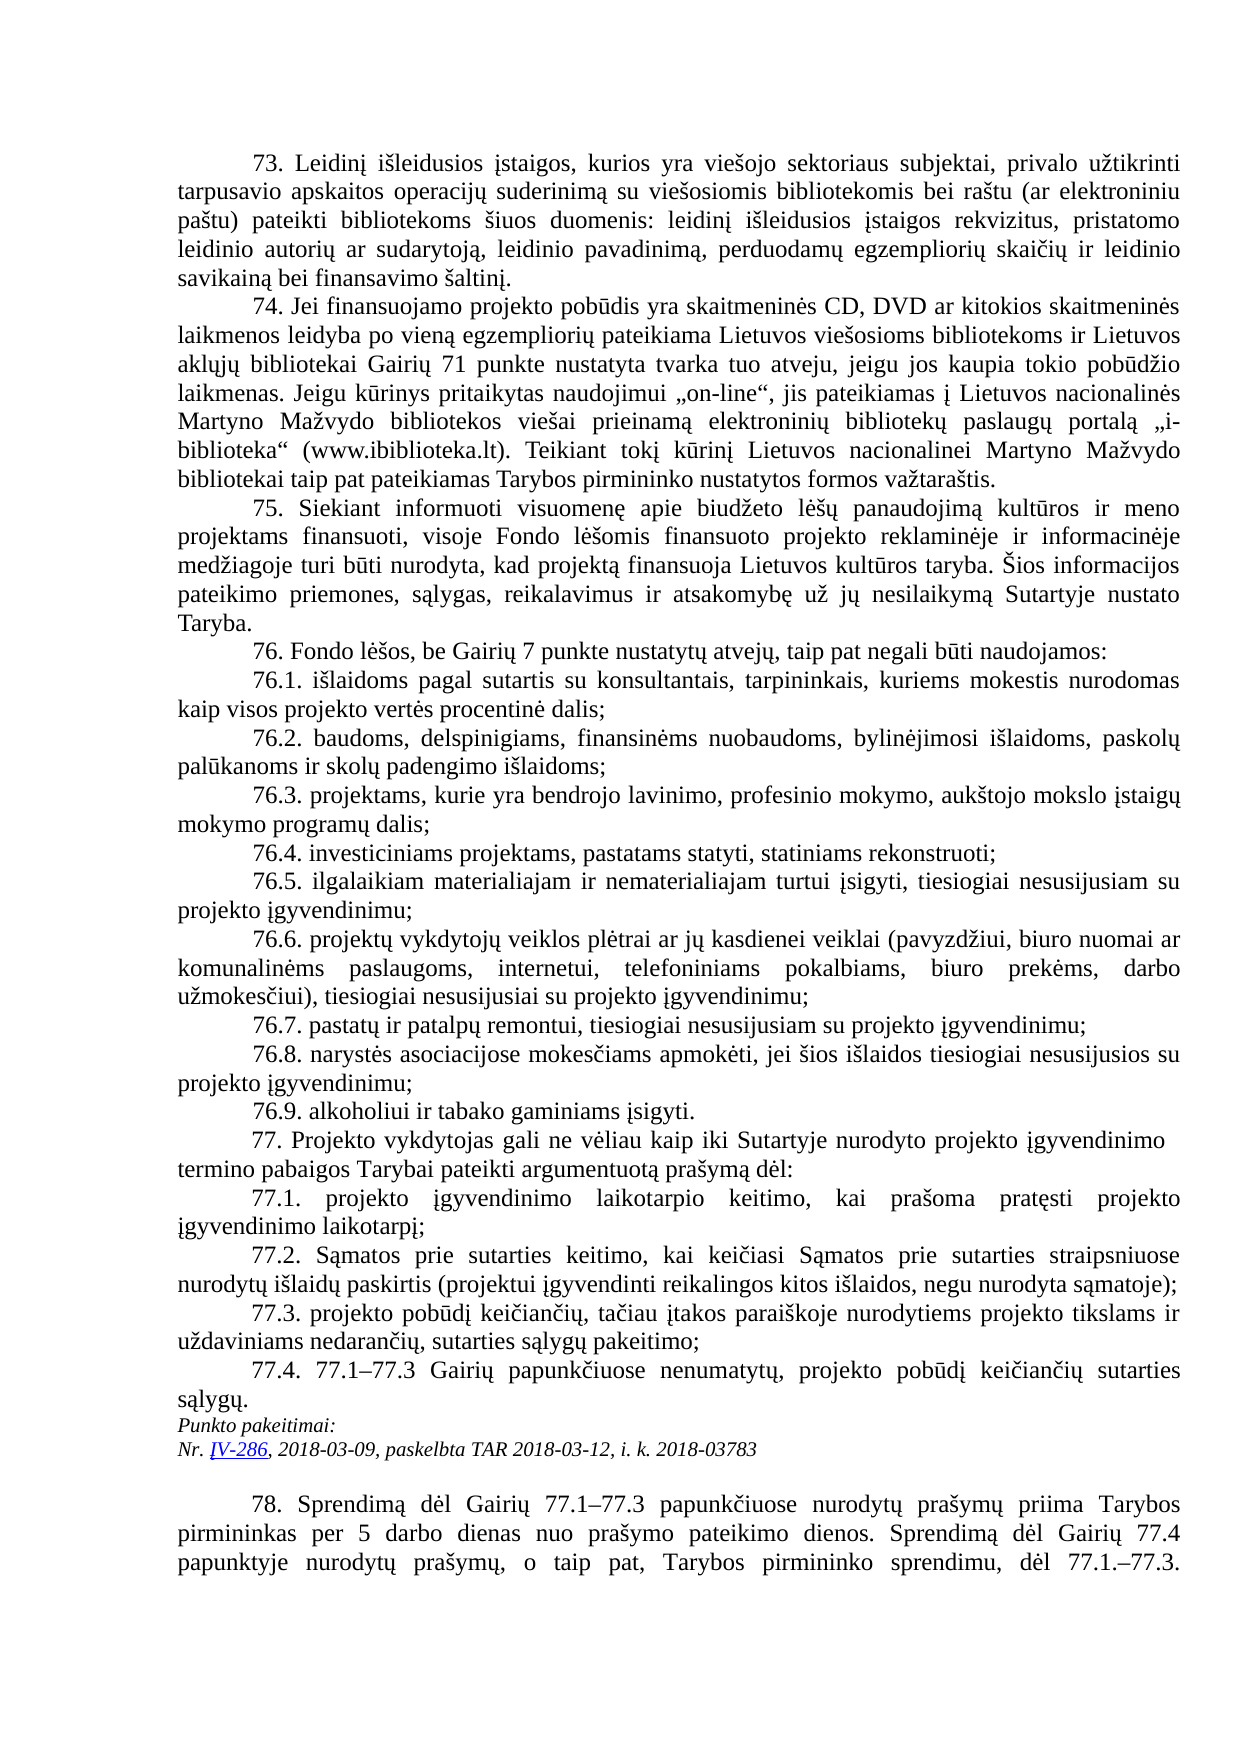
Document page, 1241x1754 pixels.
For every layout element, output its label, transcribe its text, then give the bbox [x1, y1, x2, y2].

text 77. Projekto vykdytojas gali ne vėliau kaip iki Sutartyje nurodyto projekto įgyvendinimo termino pabaigos Tarybai pateikti argumentuotą prašymą dėl: [177, 1125, 1166, 1183]
text 77.3. projekto pobūdį keičiančių, tačiau įtakos paraiškoje nurodytiems projekto tikslams ir uždaviniams nedarančių, sutarties sąlygų pakeitimo; [177, 1298, 1181, 1355]
text Punkto pakeitimai: [177, 1413, 1181, 1437]
text 74. Jei finansuojamo projekto pobūdis yra skaitmeninės CD, DVD ar kitokios skaitmeninės laikmenos leidyba po vieną egzempliorių pateikiama Lietuvos viešosioms bibliotekoms ir Lietuvos aklųjų bibliotekai Gairių 71 punkte nustatyta tvarka tuo atveju, jeigu jos kaupia tokio pobūdžio laikmenas. Jeigu kūrinys pritaikytas naudojimui „on-line“, jis pateikiamas į Lietuvos nacionalinės Martyno Mažvydo bibliotekos viešai prieinamą elektroninių bibliotekų paslaugų portalą „i-biblioteka“ (www.ibiblioteka.lt). Teikiant tokį kūrinį Lietuvos nacionalinei Martyno Mažvydo bibliotekai taip pat pateikiamas Tarybos pirmininko nustatytos formos važtaraštis. [177, 291, 1181, 493]
text 76.7. pastatų ir patalpų remontui, tiesiogiai nesusijusiam su projekto įgyvendinimu; [177, 1010, 1181, 1039]
text 76.4. investiciniams projektams, pastatams statyti, statiniams rekonstruoti; [177, 838, 1181, 866]
text 76.1. išlaidoms pagal sutartis su konsultantais, tarpininkais, kuriems mokestis nurodomas kaip visos projekto vertės procentinė dalis; [177, 665, 1181, 723]
text 76.8. narystės asociacijose mokesčiams apmokėti, jei šios išlaidos tiesiogiai nesusijusios su projekto įgyvendinimu; [177, 1039, 1181, 1096]
text 76.9. alkoholiui ir tabako gaminiams įsigyti. [177, 1096, 1181, 1125]
text 76.3. projektams, kurie yra bendrojo lavinimo, profesinio mokymo, aukštojo mokslo įstaigų mokymo programų dalis; [177, 780, 1181, 838]
text 75. Siekiant informuoti visuomenę apie biudžeto lėšų panaudojimą kultūros ir meno projektams finansuoti, visoje Fondo lėšomis finansuoto projekto reklaminėje ir informacinėje medžiagoje turi būti nurodyta, kad projektą finansuoja Lietuvos kultūros taryba. Šios informacijos pateikimo priemones, sąlygas, reikalavimus ir atsakomybę už jų nesilaikymą Sutartyje nustato Taryba. [177, 493, 1181, 636]
text 77.2. Sąmatos prie sutarties keitimo, kai keičiasi Sąmatos prie sutarties straipsniuose nurodytų išlaidų paskirtis (projektui įgyvendinti reikalingos kitos išlaidos, negu nurodyta sąmatoje); [177, 1240, 1181, 1298]
text 73. Leidinį išleidusios įstaigos, kurios yra viešojo sektoriaus subjektai, privalo užtikrinti tarpusavio apskaitos operacijų suderinimą su viešosiomis bibliotekomis bei raštu (ar elektroniniu paštu) pateikti bibliotekoms šiuos duomenis: leidinį išleidusios įstaigos rekvizitus, pristatomo leidinio autorių ar sudarytoją, leidinio pavadinimą, perduodamų egzempliorių skaičių ir leidinio savikainą bei finansavimo šaltinį. [177, 148, 1181, 291]
text 76.6. projektų vykdytojų veiklos plėtrai ar jų kasdienei veiklai (pavyzdžiui, biuro nuomai ar komunalinėms paslaugoms, internetui, telefoniniams pokalbiams, biuro prekėms, darbo užmokesčiui), tiesiogiai nesusijusiai su projekto įgyvendinimu; [177, 924, 1181, 1010]
text 77.1. projekto įgyvendinimo laikotarpio keitimo, kai prašoma pratęsti projekto įgyvendinimo laikotarpį; [177, 1183, 1181, 1240]
text 77.4. 77.1–77.3 Gairių papunkčiuose nenumatytų, projekto pobūdį keičiančių sutarties sąlygų. [177, 1355, 1181, 1413]
text 76.2. baudoms, delspinigiams, finansinėms nuobaudoms, bylinėjimosi išlaidoms, paskolų palūkanoms ir skolų padengimo išlaidoms; [177, 723, 1181, 780]
text Nr. ĮV-286, 2018-03-09, paskelbta TAR 2018-03-12, i. k. 2018-03783 [177, 1437, 1181, 1461]
text 76. Fondo lėšos, be Gairių 7 punkte nustatytų atvejų, taip pat negali būti naudojamos: [177, 636, 1181, 665]
text 76.5. ilgalaikiam materialiajam ir nematerialiajam turtui įsigyti, tiesiogiai nesusijusiam su projekto įgyvendinimu; [177, 866, 1181, 924]
text 78. Sprendimą dėl Gairių 77.1–77.3 papunkčiuose nurodytų prašymų priima Tarybos pirmininkas per 5 darbo dienas nuo prašymo pateikimo dienos. Sprendimą dėl Gairių 77.4 papunktyje nurodytų prašymų, o taip pat, Tarybos pirmininko sprendimu, dėl 77.1.–77.3. [177, 1489, 1181, 1576]
